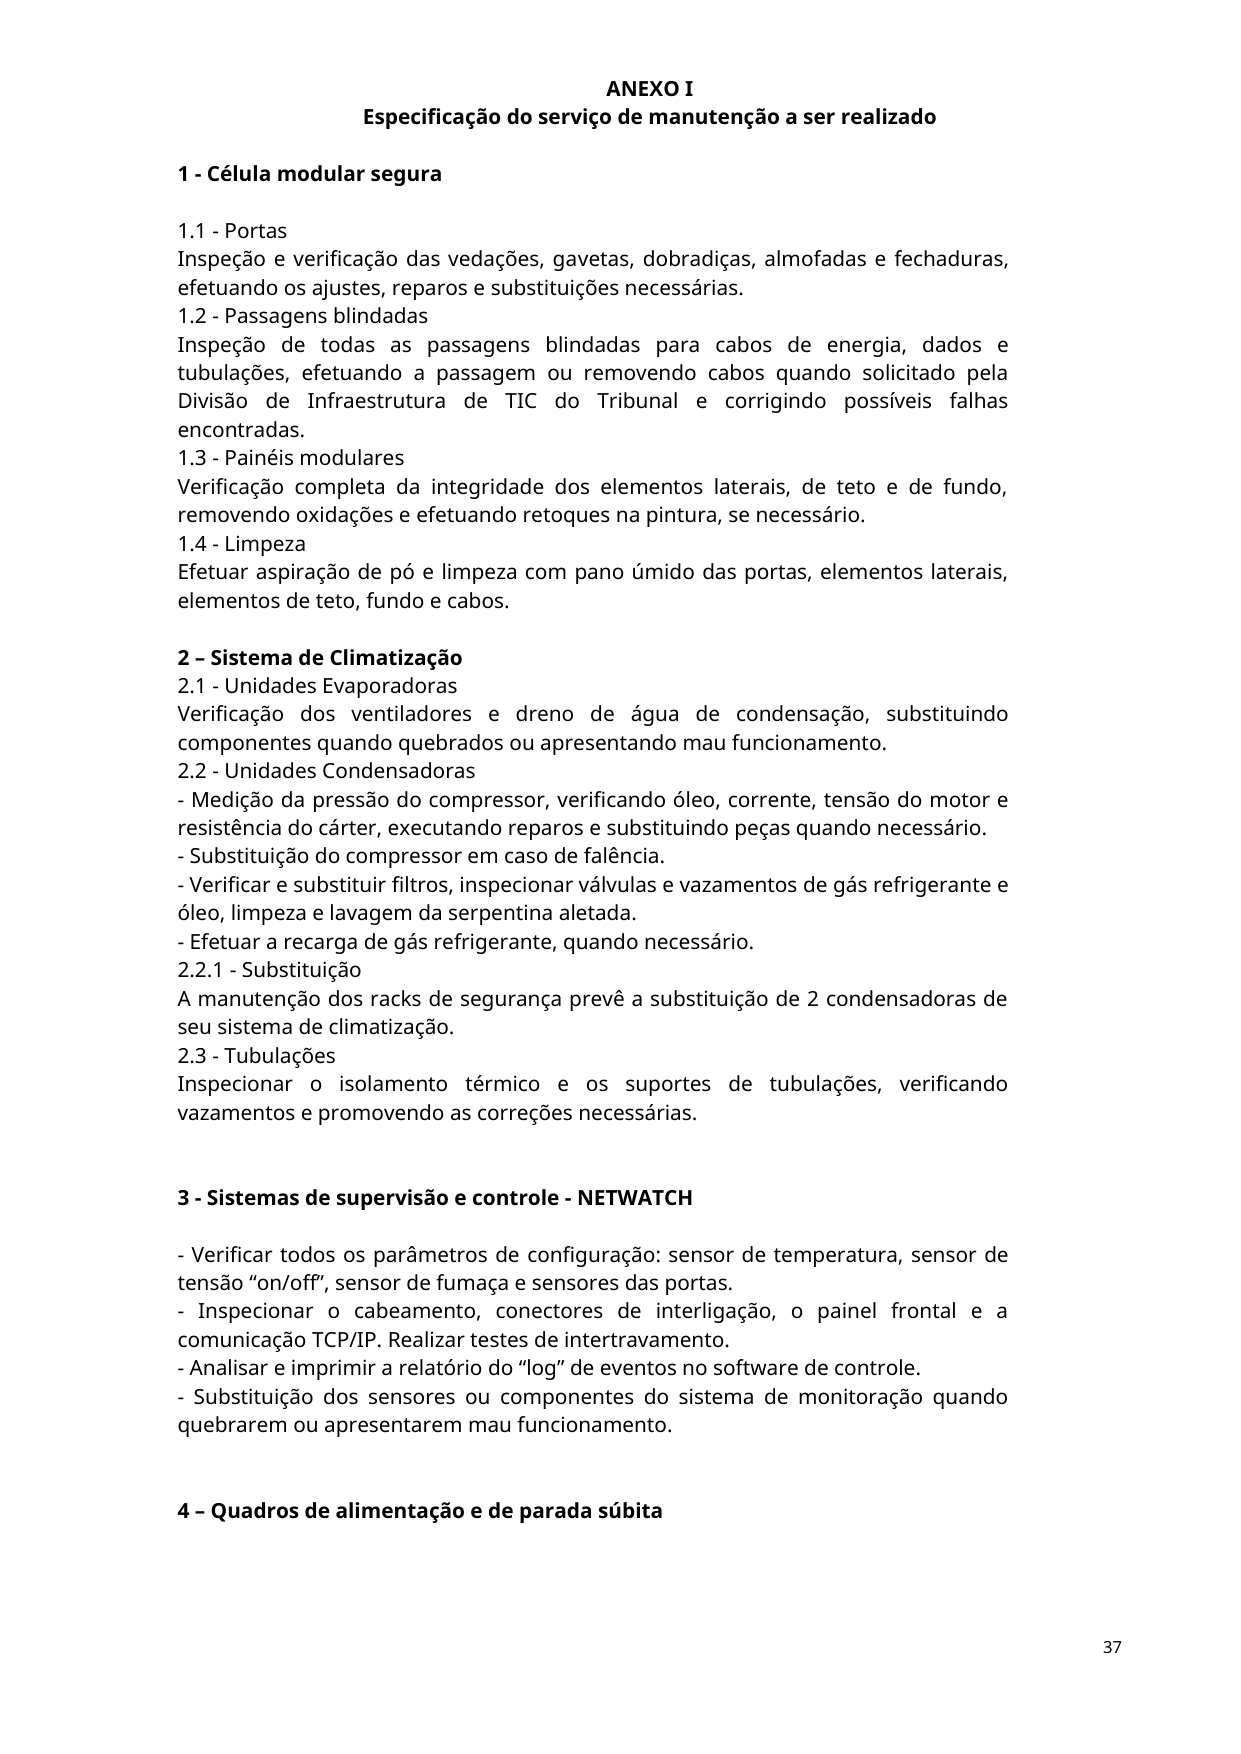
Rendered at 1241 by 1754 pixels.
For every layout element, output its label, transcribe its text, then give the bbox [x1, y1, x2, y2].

text - Substituição do compressor em caso de falência. [177, 842, 1009, 870]
text ANEXO I [177, 74, 1122, 102]
text 2 – Sistema de Climatização [177, 643, 1122, 671]
text 1.4 - Limpeza [177, 529, 1122, 557]
text 3 - Sistemas de supervisão e controle - NETWATCH [177, 1183, 1122, 1211]
text Verificação dos ventiladores e dreno de água de condensação, substituindo componentes quando quebrados ou apresentando mau funcionamento. [177, 699, 1009, 756]
text 2.2 - Unidades Condensadoras [177, 756, 1009, 785]
text 1.3 - Painéis modulares [177, 443, 1122, 472]
text Inspeção de todas as passagens blindadas para cabos de energia, dados e tubulações, efetuando a passagem ou removendo cabos quando solicitado pela Divisão de Infraestrutura de TIC do Tribunal e corrigindo possíveis falhas encontradas. [177, 330, 1009, 443]
text Efetuar aspiração de pó e limpeza com pano úmido das portas, elementos laterais, elementos de teto, fundo e cabos. [177, 557, 1009, 614]
text Especificação do serviço de manutenção a ser realizado [177, 102, 1122, 131]
text - Analisar e imprimir a relatório do “log” de eventos no software de controle. [177, 1353, 1009, 1382]
text - Medição da pressão do compressor, verificando óleo, corrente, tensão do motor e resistência do cárter, executando reparos e substituindo peças quando necessário. [177, 785, 1009, 842]
text 4 – Quadros de alimentação e de parada súbita [177, 1496, 1122, 1524]
text 2.2.1 - Substituição [177, 955, 1009, 984]
text Verificação completa da integridade dos elementos laterais, de teto e de fundo, removendo oxidações e efetuando retoques na pintura, se necessário. [177, 472, 1009, 529]
text 2.1 - Unidades Evaporadoras [177, 671, 1009, 699]
text - Efetuar a recarga de gás refrigerante, quando necessário. [177, 927, 1009, 955]
text 1.1 - Portas [177, 216, 1122, 244]
text 1 - Célula modular segura [177, 159, 1122, 188]
text - Inspecionar o cabeamento, conectores de interligação, o painel frontal e a comunicação TCP/IP. Realizar testes de intertravamento. [177, 1297, 1009, 1353]
text A manutenção dos racks de segurança prevê a substituição de 2 condensadoras de seu sistema de climatização. [177, 984, 1009, 1041]
text - Verificar e substituir filtros, inspecionar válvulas e vazamentos de gás refrigerante e óleo, limpeza e lavagem da serpentina aletada. [177, 870, 1009, 927]
text Inspeção e verificação das vedações, gavetas, dobradiças, almofadas e fechaduras, efetuando os ajustes, reparos e substituições necessárias. [177, 244, 1010, 301]
text 2.3 - Tubulações [177, 1041, 1009, 1069]
text 1.2 - Passagens blindadas [177, 301, 1122, 330]
text Inspecionar o isolamento térmico e os suportes de tubulações, verificando vazamentos e promovendo as correções necessárias. [177, 1069, 1009, 1126]
text - Verificar todos os parâmetros de configuração: sensor de temperatura, sensor de tensão “on/off”, sensor de fumaça e sensores das portas. [177, 1240, 1009, 1297]
text - Substituição dos sensores ou componentes do sistema de monitoração quando quebrarem ou apresentarem mau funcionamento. [177, 1382, 1009, 1439]
